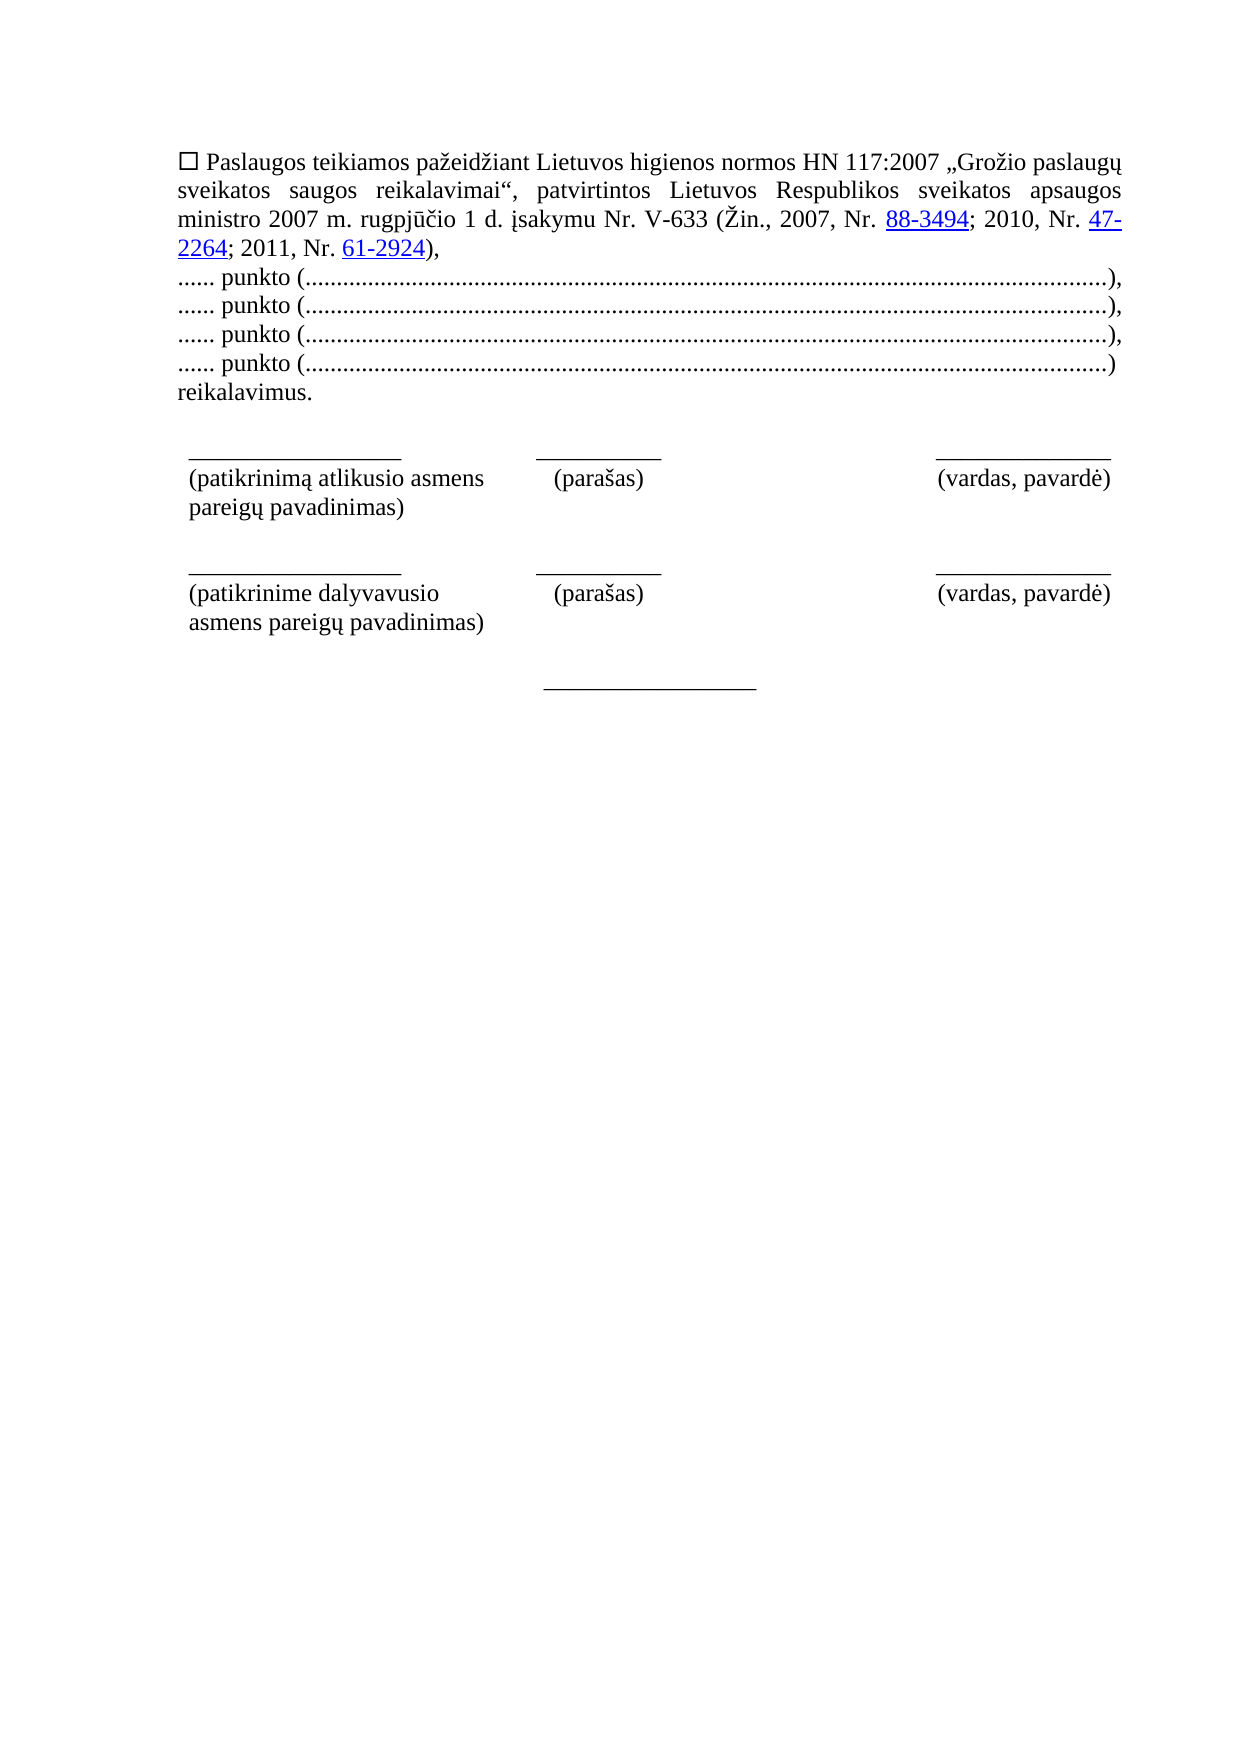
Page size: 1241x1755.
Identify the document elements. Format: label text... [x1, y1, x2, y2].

table_header __________ (parašas) [496, 549, 701, 636]
table_header ______________ (vardas, pavardė) [701, 549, 1122, 636]
table_header _________________ (patikrinimą atlikusio asmens pareigų pavadinimas) [177, 434, 496, 521]
table_header ______________ (vardas, pavardė) [701, 434, 1122, 521]
text ...... punkto ( ), [177, 319, 1122, 348]
text ...... punkto ( ), [177, 262, 1122, 291]
text ...... punkto ( ), [177, 291, 1122, 319]
table_header _________________ (patikrinime dalyvavusio asmens pareigų pavadinimas) [177, 549, 496, 636]
text _________________ [177, 664, 1122, 693]
text ...... punkto ( ) [177, 348, 1122, 377]
text [] Paslaugos teikiamos pažeidžiant Lietuvos higienos normos HN 117:2007 „Grožio paslaugų sveikatos saugos reikalavimai“, patvirtintos Lietuvos Respublikos sveikatos apsaugos ministro 2007 m. rugpjūčio 1 d. įsakymu Nr. V-633 (Žin., 2007, Nr. 88-3494; 2010, Nr. 47-2264; 2011, Nr. 61-2924), [177, 147, 1122, 262]
table_header __________ (parašas) [496, 434, 701, 521]
text reikalavimus. [177, 377, 1122, 406]
